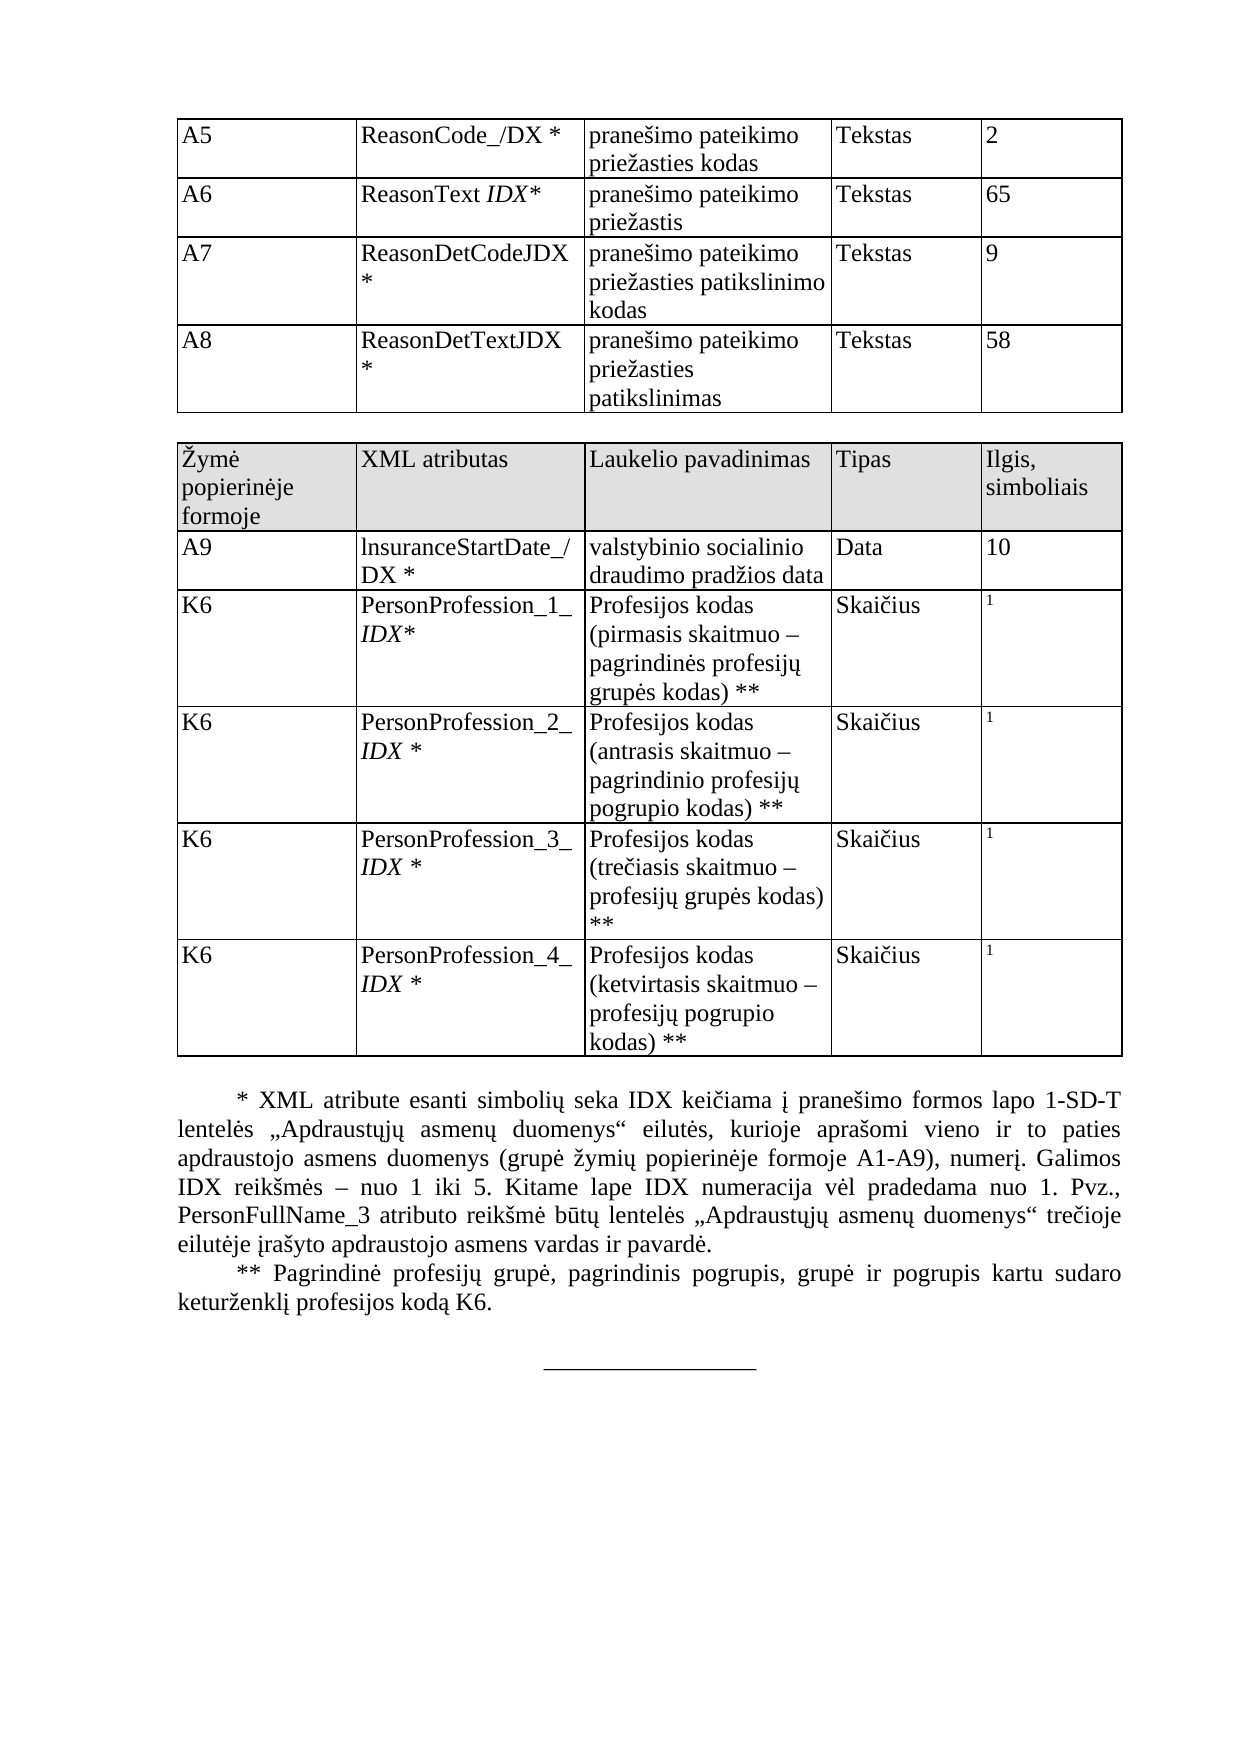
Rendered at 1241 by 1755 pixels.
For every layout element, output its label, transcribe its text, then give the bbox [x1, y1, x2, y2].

table_cell PersonProfession_1_ IDX* [357, 591, 584, 706]
text * XML atribute esanti simbolių seka IDX keičiama į pranešimo formos lapo 1-SD-T lentelės „Apdraustųjų asmenų duomenys“ eilutės, kurioje aprašomi vieno ir to paties apdraustojo asmens duomenys (grupė žymių popierinėje formoje A1-A9), numerį. Galimos IDX reikšmės – nuo 1 iki 5. Kitame lape IDX numeracija vėl pradedama nuo 1. Pvz., PersonFullName_3 atributo reikšmė būtų lentelės „Apdraustųjų asmenų duomenys“ trečioje eilutėje įrašyto apdraustojo asmens vardas ir pavardė. [177, 1086, 1122, 1258]
text _________________ [177, 1344, 1122, 1373]
table_cell 58 [982, 326, 1121, 412]
table_cell ReasonDetCodeJDX * [357, 238, 584, 324]
table_cell pranešimo pateikimo priežasties patikslinimo kodas [585, 238, 831, 324]
table_cell K6 [178, 591, 356, 706]
table_cell valstybinio socialinio draudimo pradžios data [586, 532, 831, 589]
table_header Ilgis, simboliais [982, 444, 1121, 530]
table_cell PersonProfession_2_ IDX * [357, 707, 584, 822]
table_cell Tekstas [832, 238, 981, 324]
table_header Žymė popierinėje formoje [178, 444, 356, 530]
text ** Pagrindinė profesijų grupė, pagrindinis pogrupis, grupė ir pogrupis kartu sudaro keturženklį profesijos kodą K6. [177, 1258, 1122, 1316]
table_cell PersonProfession_3_ IDX * [357, 824, 584, 939]
table_cell 1 [982, 940, 1121, 1055]
table_header Laukelio pavadinimas [586, 444, 831, 530]
table_cell K6 [178, 940, 356, 1055]
table_cell 10 [982, 532, 1121, 589]
table_cell pranešimo pateikimo priežasties patikslinimas [585, 326, 831, 412]
table_cell Profesijos kodas (ketvirtasis skaitmuo – profesijų pogrupio kodas) ** [586, 940, 831, 1055]
table_cell 9 [982, 238, 1121, 324]
table_cell ReasonText IDX* [357, 179, 584, 236]
table_header Tipas [832, 444, 981, 530]
table_cell Profesijos kodas (trečiasis skaitmuo – profesijų grupės kodas) ** [586, 824, 831, 939]
table_cell 2 [982, 120, 1121, 177]
table_cell Skaičius [832, 824, 981, 939]
table_cell Tekstas [832, 179, 981, 236]
table_cell A5 [178, 120, 356, 177]
table_cell K6 [178, 707, 356, 822]
table_cell Skaičius [832, 591, 981, 706]
table_header XML atributas [357, 444, 584, 530]
table_cell ReasonDetTextJDX * [357, 326, 584, 412]
table_cell Skaičius [832, 707, 981, 822]
table_cell Data [832, 532, 981, 589]
table_cell 1 [982, 707, 1121, 822]
table_cell K6 [178, 824, 356, 939]
table_cell PersonProfession_4_ IDX * [357, 940, 584, 1055]
table_cell Profesijos kodas (antrasis skaitmuo – pagrindinio profesijų pogrupio kodas) ** [586, 707, 831, 822]
table_cell Tekstas [832, 326, 981, 412]
table_cell 1 [982, 824, 1121, 939]
table_cell A6 [178, 179, 356, 236]
table_cell Skaičius [832, 940, 981, 1055]
table_cell A8 [178, 326, 356, 412]
table_cell 65 [982, 179, 1121, 236]
table_cell Profesijos kodas (pirmasis skaitmuo – pagrindinės profesijų grupės kodas) ** [586, 591, 831, 706]
table_cell A9 [178, 532, 356, 589]
table_cell Tekstas [832, 120, 981, 177]
table_cell ReasonCode_/DX * [357, 120, 584, 177]
table_cell pranešimo pateikimo priežastis [585, 179, 831, 236]
table_cell lnsuranceStartDate_/DX * [357, 532, 584, 589]
table_cell pranešimo pateikimo priežasties kodas [585, 120, 831, 177]
table_cell 1 [982, 591, 1121, 706]
table_cell A7 [178, 238, 356, 324]
